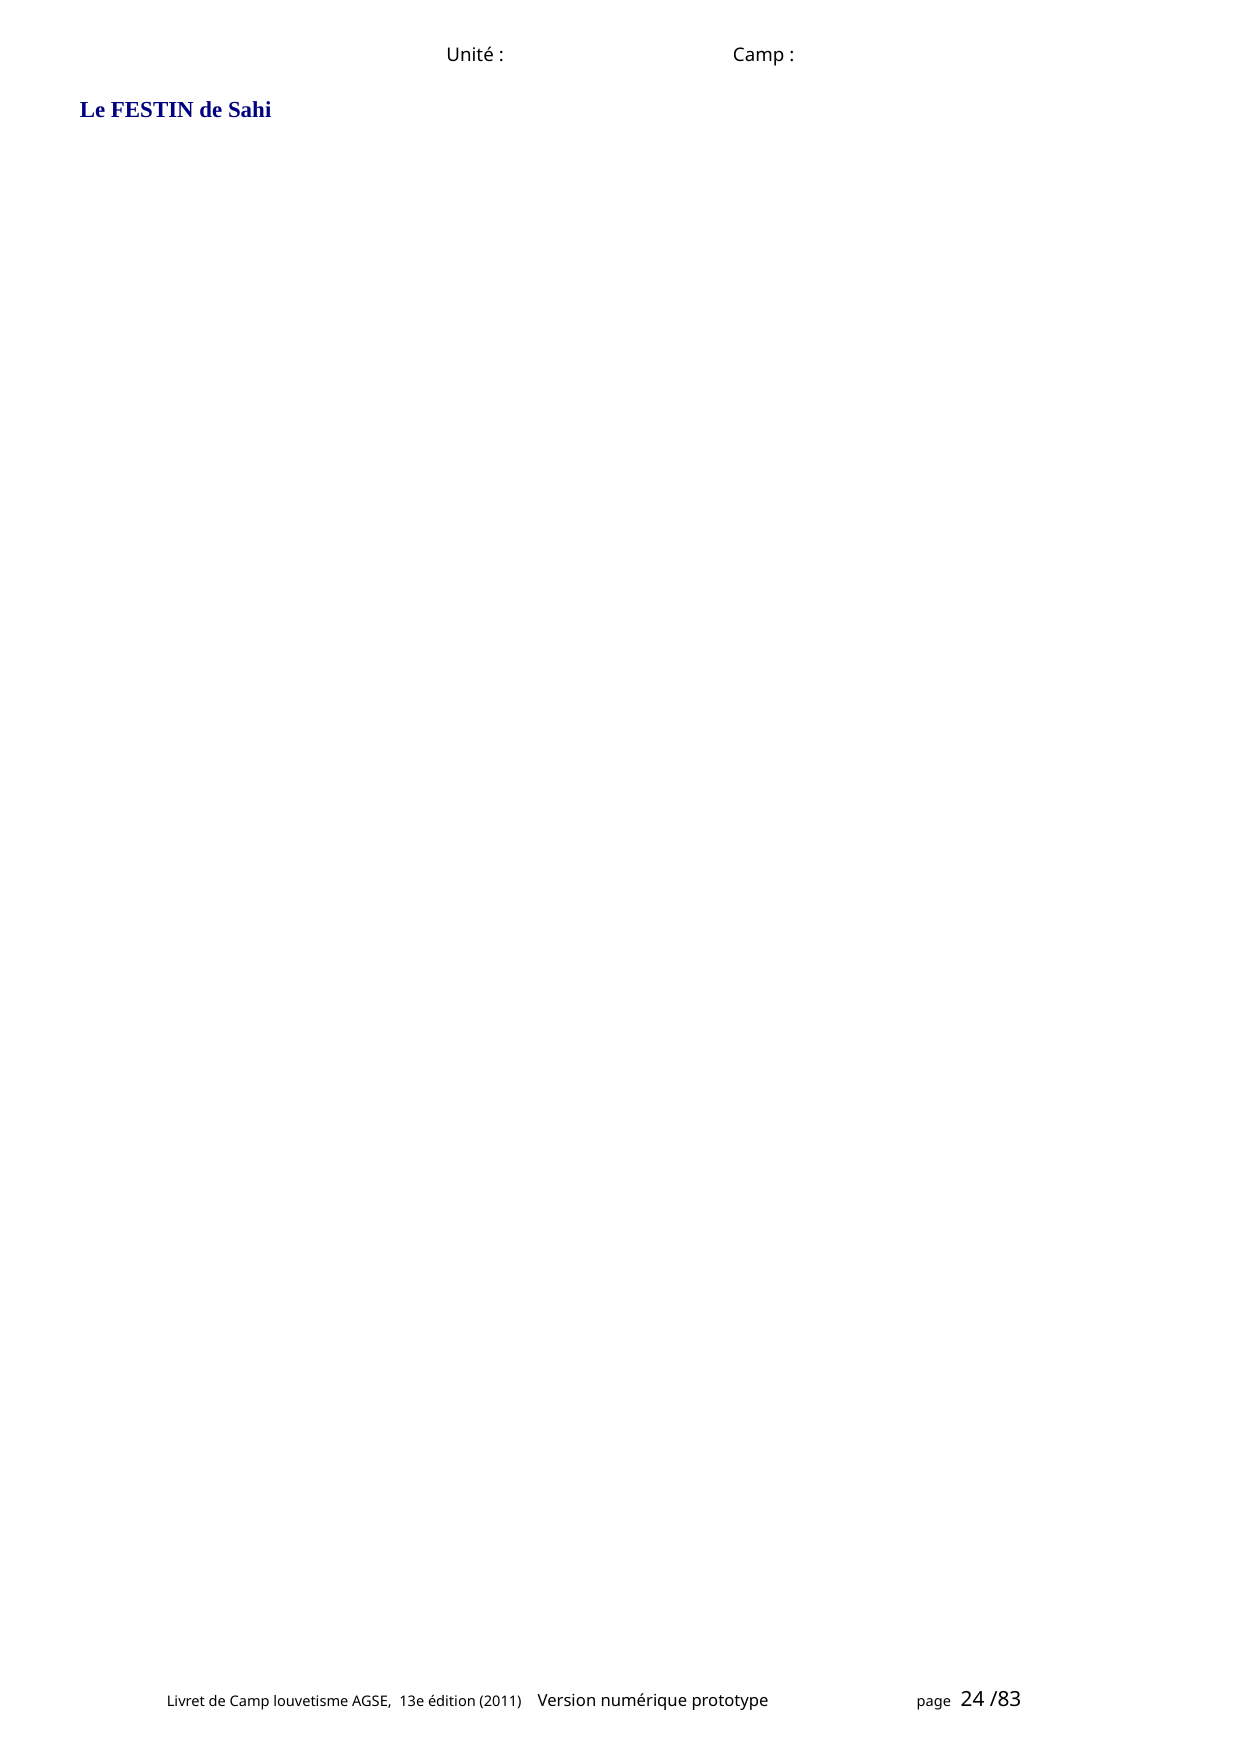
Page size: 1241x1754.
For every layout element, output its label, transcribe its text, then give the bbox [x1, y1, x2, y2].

text Le FESTIN de Sahi [74, 96, 1166, 123]
